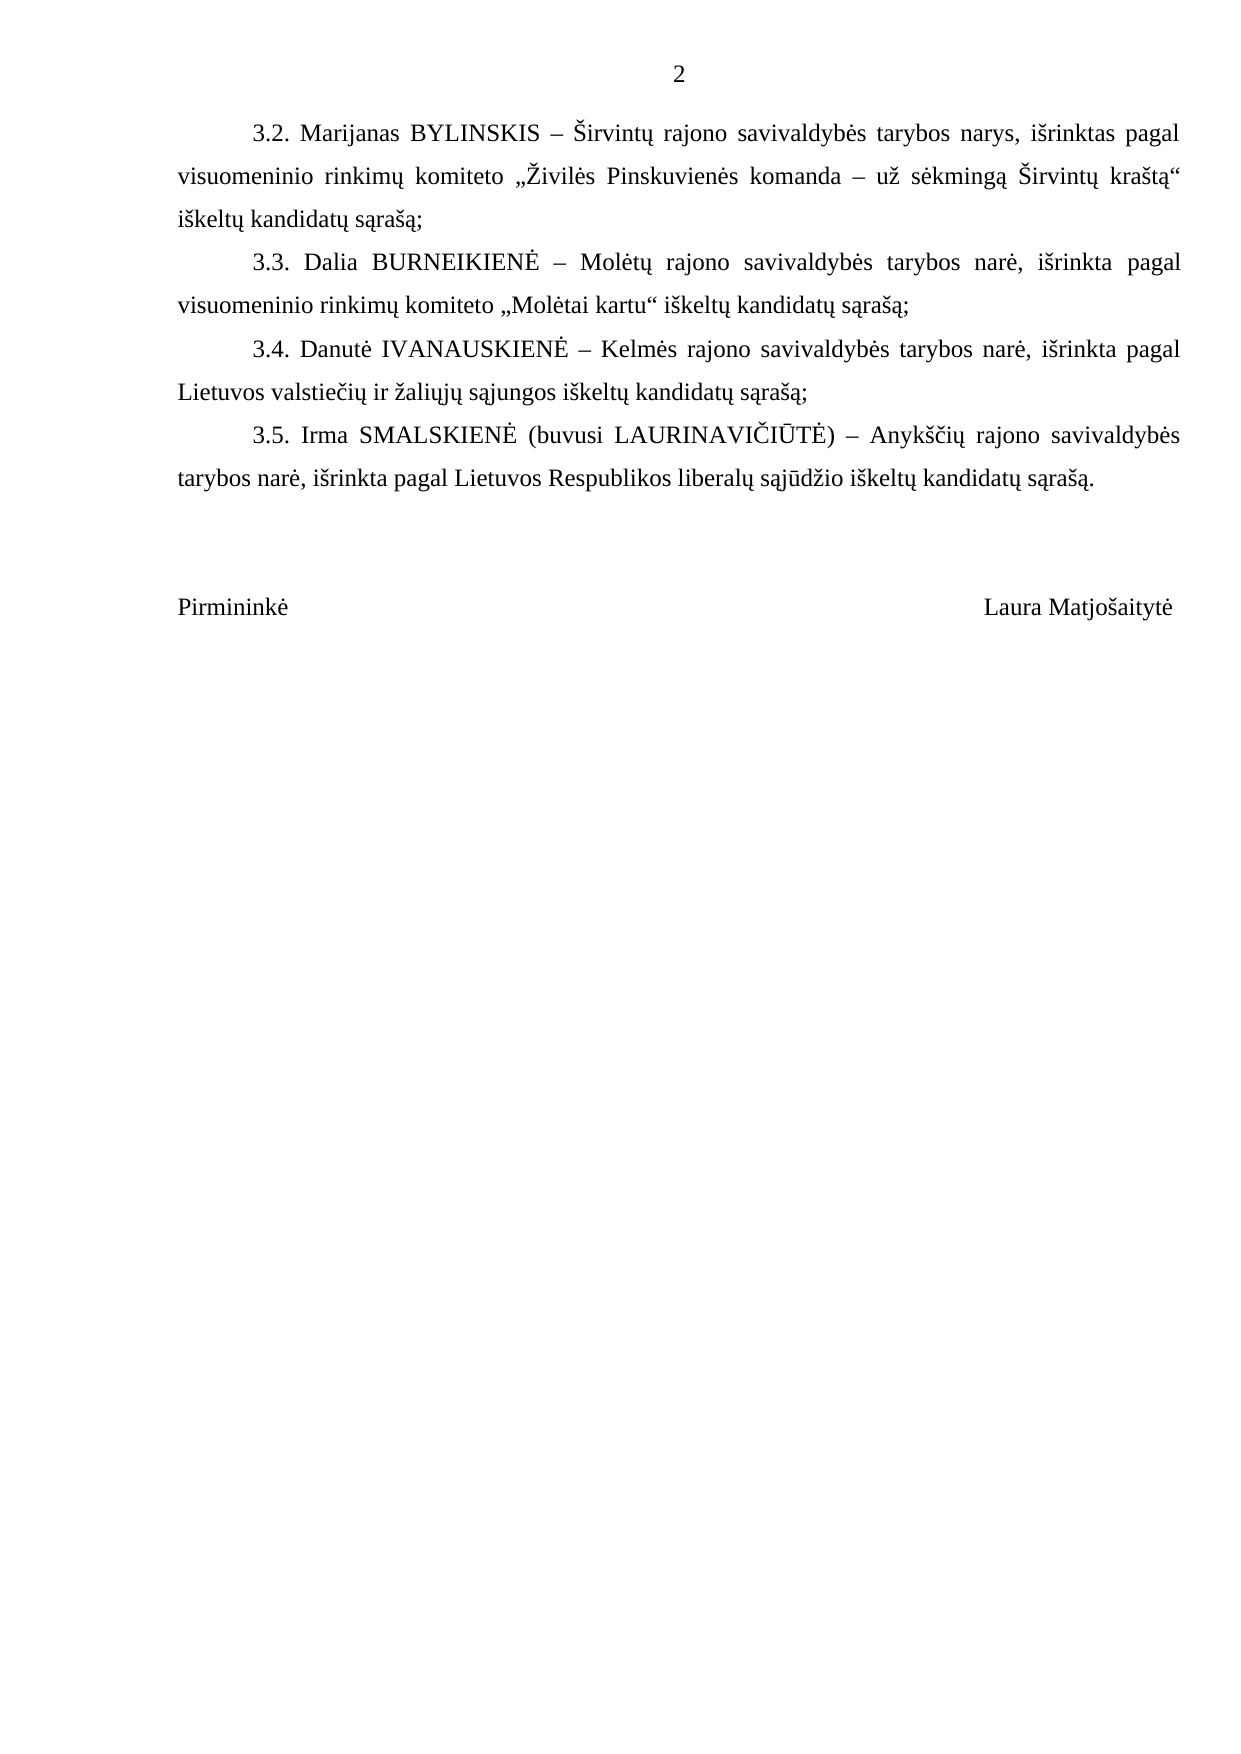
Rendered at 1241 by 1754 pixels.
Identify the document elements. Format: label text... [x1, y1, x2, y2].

text Pirmininkė Laura Matjošaitytė [177, 592, 1181, 621]
text 3.3. Dalia BURNEIKIENĖ – Molėtų rajono savivaldybės tarybos narė, išrinkta pagal visuomeninio rinkimų komiteto „Molėtai kartu“ iškeltų kandidatų sąrašą; [177, 247, 1181, 319]
text 3.5. Irma SMALSKIENĖ (buvusi LAURINAVIČIŪTĖ) – Anykščių rajono savivaldybės tarybos narė, išrinkta pagal Lietuvos Respublikos liberalų sąjūdžio iškeltų kandidatų sąrašą. [177, 420, 1181, 492]
text 3.2. Marijanas BYLINSKIS – Širvintų rajono savivaldybės tarybos narys, išrinktas pagal visuomeninio rinkimų komiteto „Živilės Pinskuvienės komanda – už sėkmingą Širvintų kraštą“ iškeltų kandidatų sąrašą; [177, 118, 1181, 233]
text 3.4. Danutė IVANAUSKIENĖ – Kelmės rajono savivaldybės tarybos narė, išrinkta pagal Lietuvos valstiečių ir žaliųjų sąjungos iškeltų kandidatų sąrašą; [177, 334, 1181, 406]
